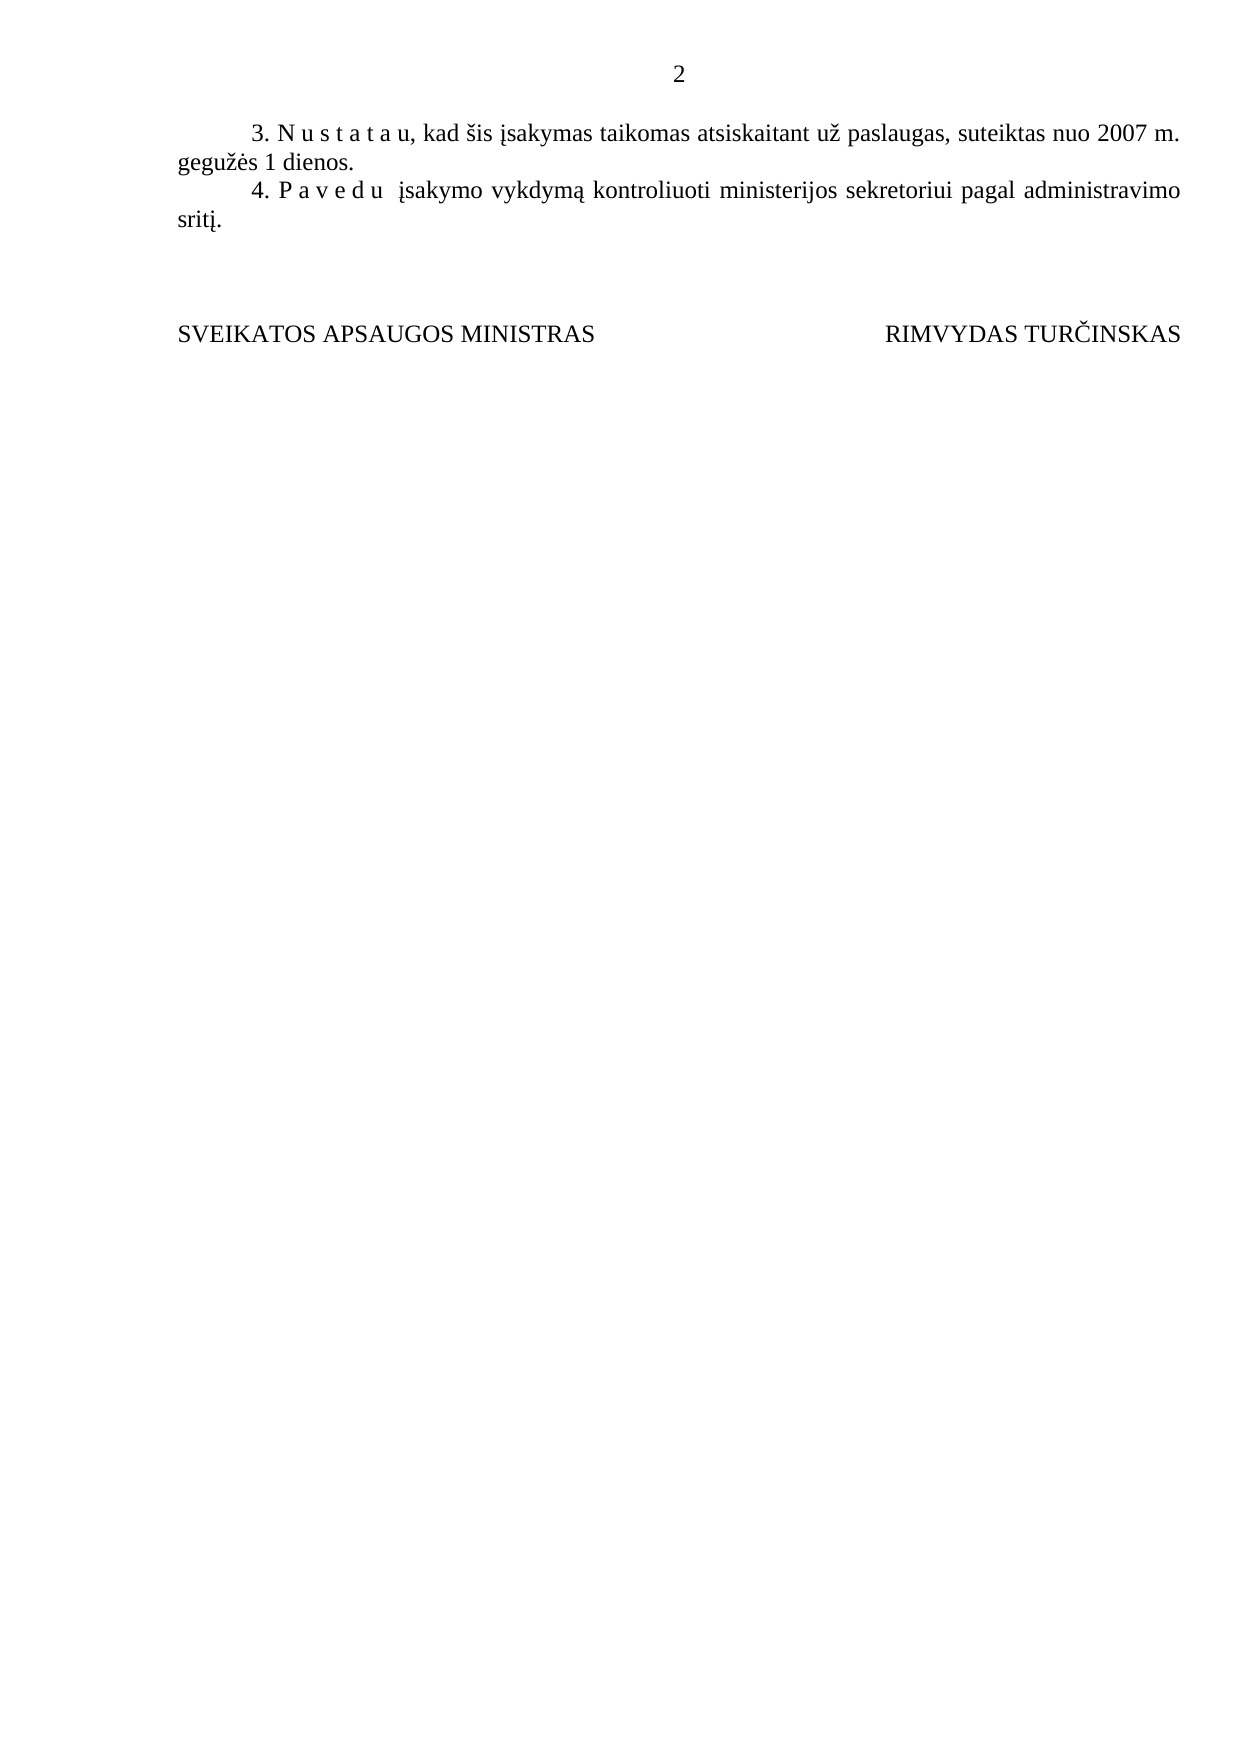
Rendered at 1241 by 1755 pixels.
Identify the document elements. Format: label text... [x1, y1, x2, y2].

text 3. Nustatau, kad šis įsakymas taikomas atsiskaitant už paslaugas, suteiktas nuo 2007 m. gegužės 1 dienos. [177, 118, 1181, 176]
text SVEIKATOS APSAUGOS MINISTRAS RIMVYDAS TURČINSKAS [177, 319, 1181, 348]
text 4. Pavedu įsakymo vykdymą kontroliuoti ministerijos sekretoriui pagal administravimo sritį. [177, 176, 1181, 233]
